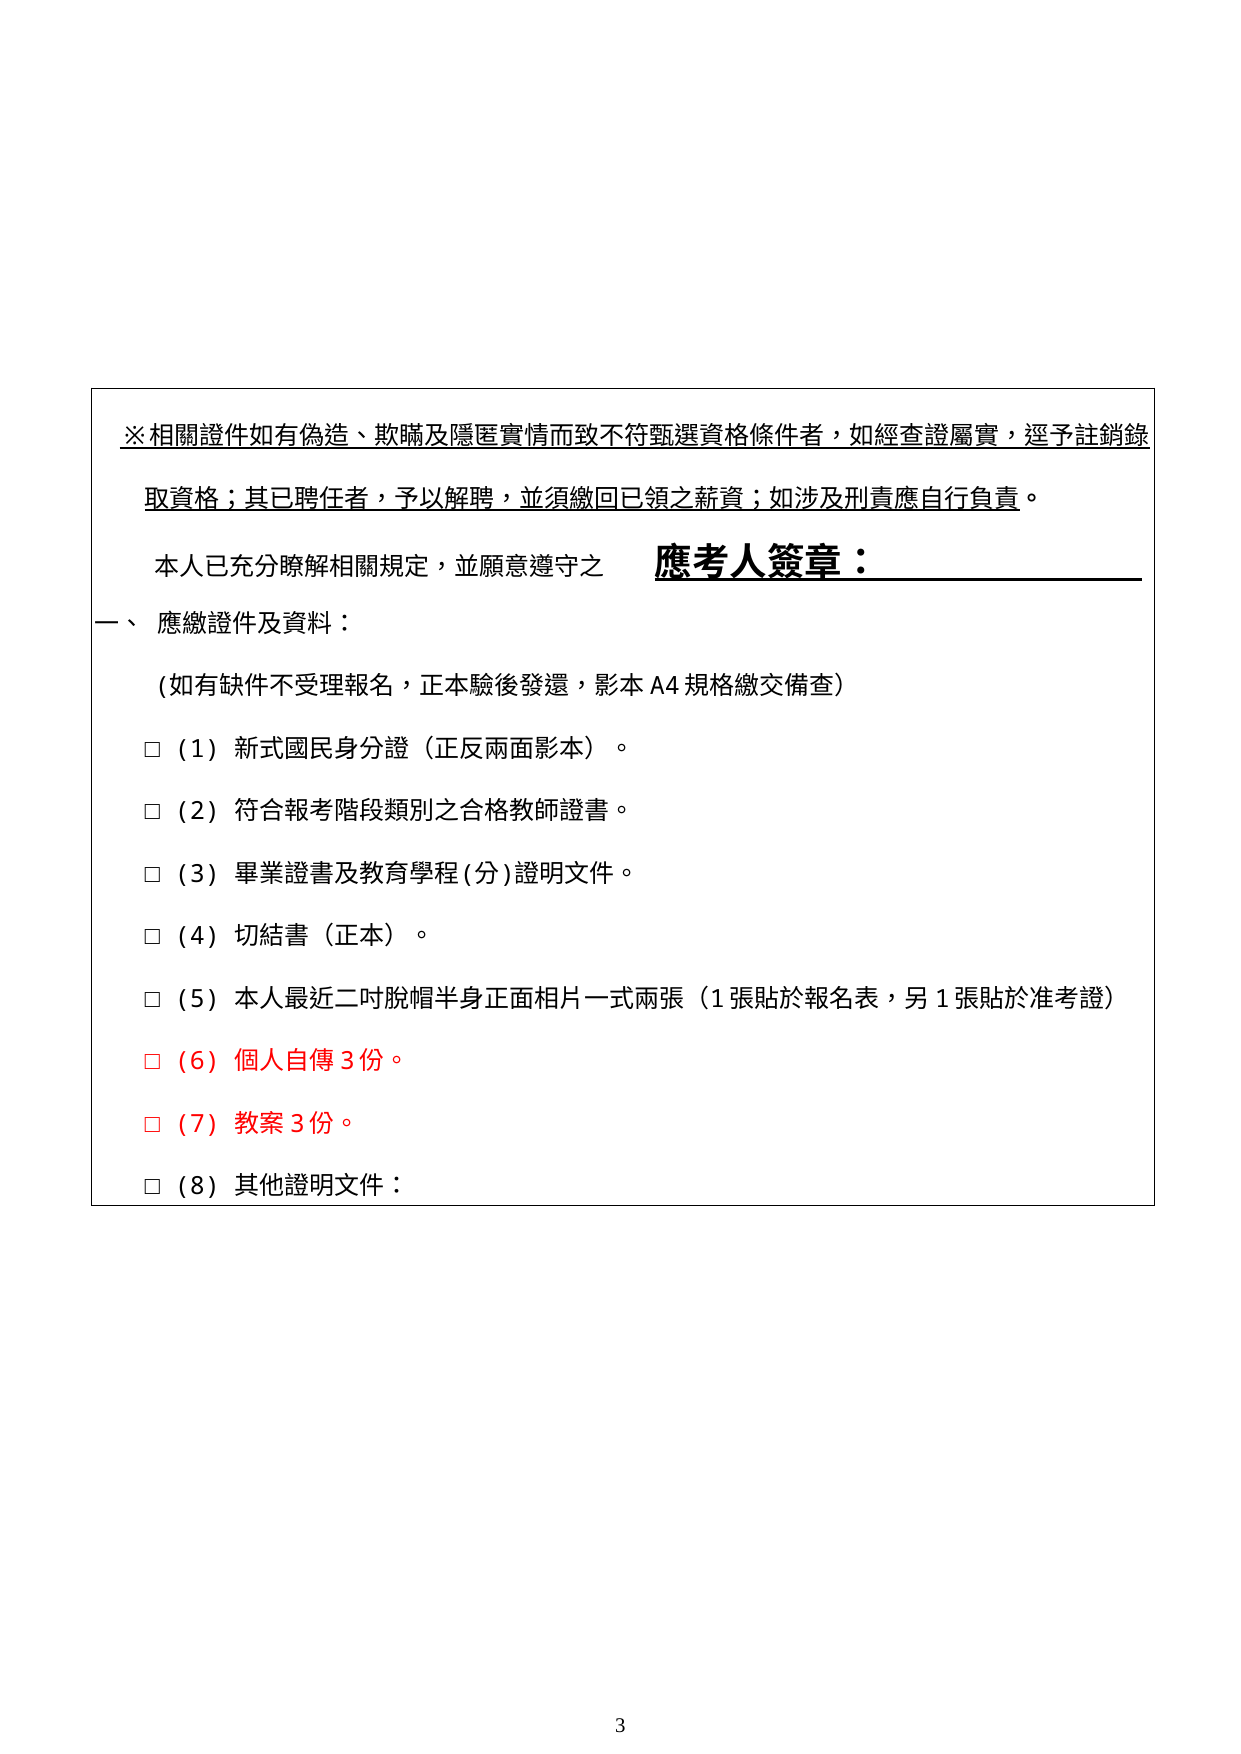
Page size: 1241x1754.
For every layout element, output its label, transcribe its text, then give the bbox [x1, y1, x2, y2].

table_header ※相關證件如有偽造、欺瞞及隱匿實情而致不符甄選資格條件者，如經查證屬實，逕予註銷錄取資格；其已聘任者，予以解聘，並須繳回已領之薪資；如涉及刑責應自行負責。 本人已充分瞭解相關規定，並願意遵守之 應考人簽章： 一、 應繳證件及資料： (如有缺件不受理報名，正本驗後發還，影本A4規格繳交備查） □ (1) 新式國民身分證（正反兩面影本）。 □ (2) 符合報考階段類別之合格教師證書。 □ (3) 畢業證書及教育學程(分)證明文件。 □ (4) 切結書（正本）。 □ (5) 本人最近二吋脫帽半身正面相片一式兩張（1張貼於報名表，另1張貼於准考證） □ (6) 個人自傳3份。 □ (7) 教案3份。 □ (8) 其他證明文件： [92, 389, 1154, 1205]
